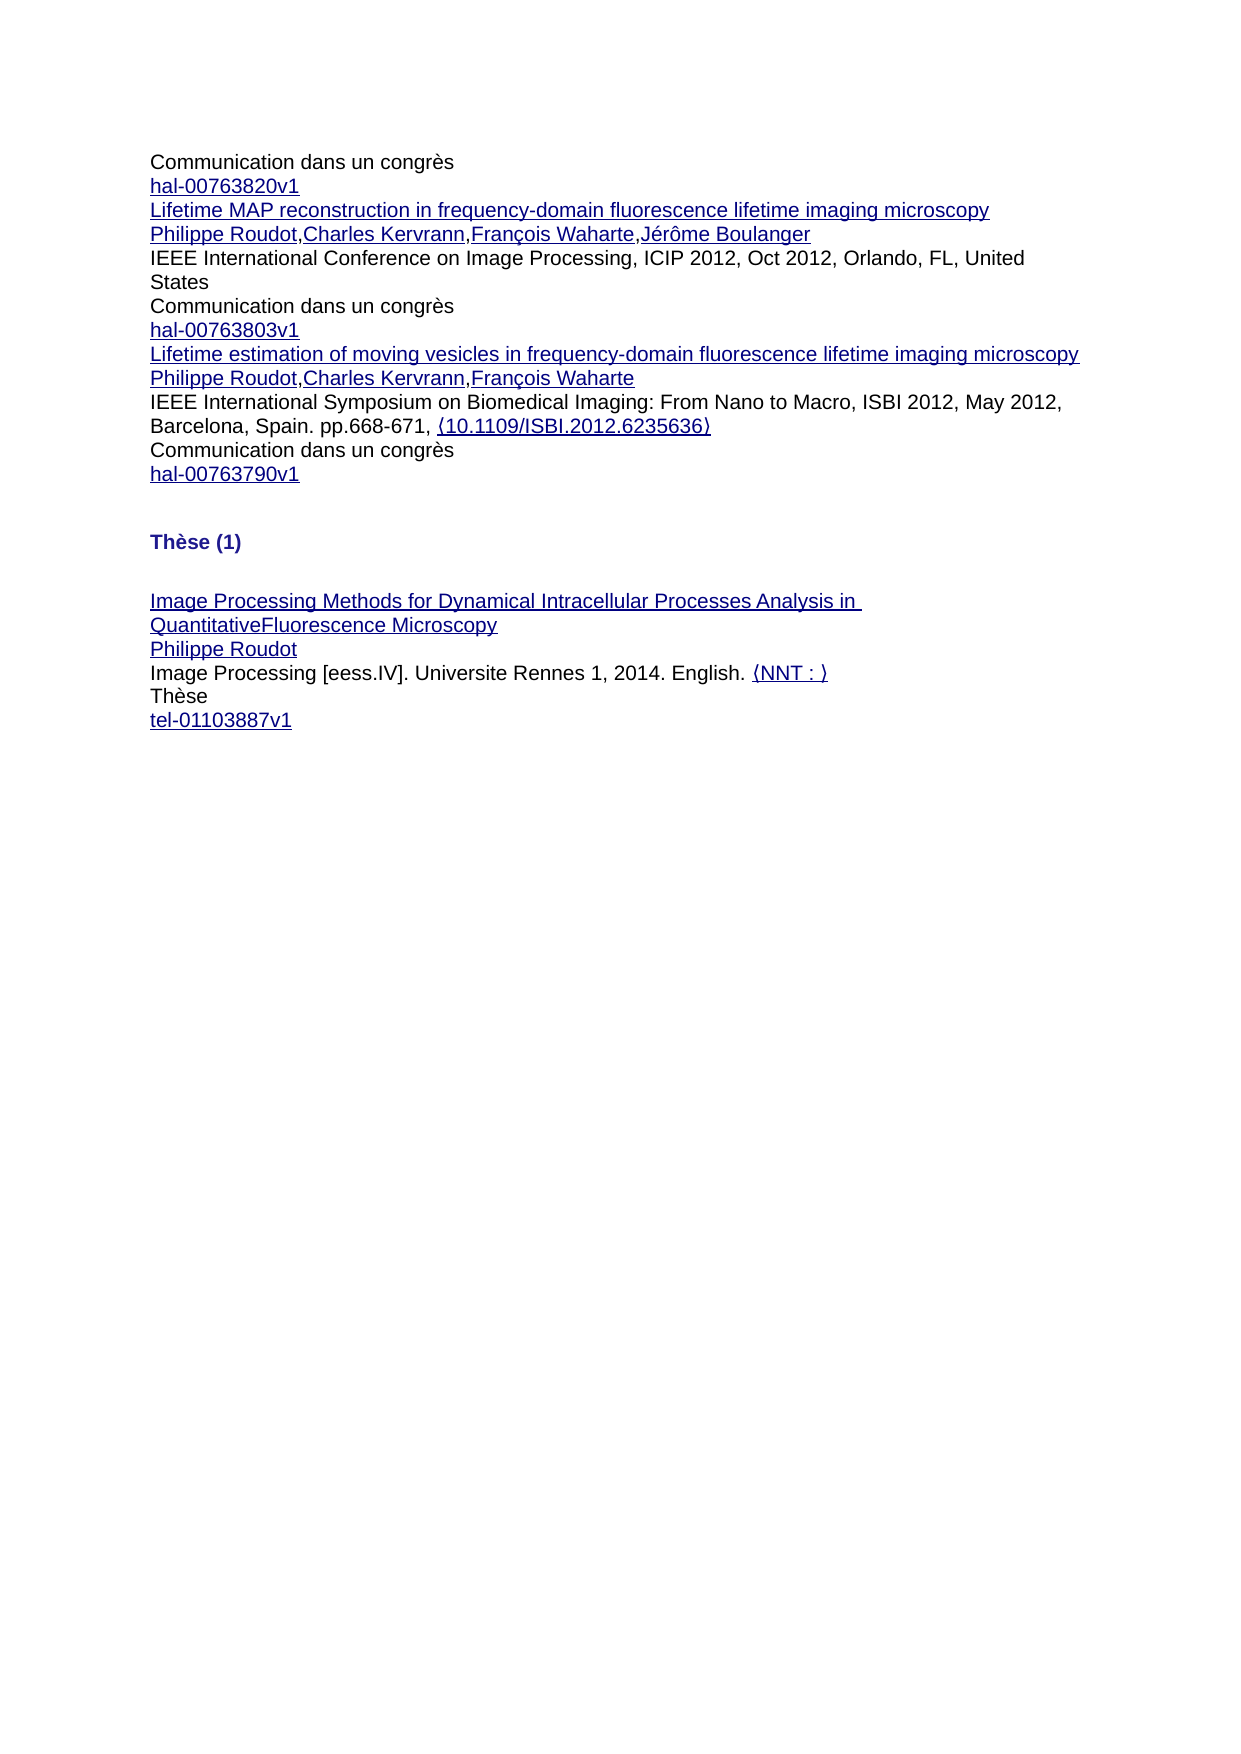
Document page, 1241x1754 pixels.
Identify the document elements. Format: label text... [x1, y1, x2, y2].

table_cell Lifetime estimation of moving vesicles in frequency-domain fluorescence lifetime imaging microscopy Philippe Roudot,Charles Kervrann,François Waharte IEEE International Symposium on Biomedical Imaging: From Nano to Macro, ISBI 2012, May 2012, Barcelona, Spain. pp.668-671, ⟨10.1109/ISBI.2012.6235636⟩ Communication dans un congrès hal-00763790v1 [150, 342, 1090, 485]
table_cell Communication dans un congrès hal-00763820v1 [150, 150, 1090, 198]
table_cell Lifetime MAP reconstruction in frequency-domain fluorescence lifetime imaging microscopy Philippe Roudot,Charles Kervrann,François Waharte,Jérôme Boulanger IEEE International Conference on Image Processing, ICIP 2012, Oct 2012, Orlando, FL, United States Communication dans un congrès hal-00763803v1 [150, 198, 1090, 342]
table_header Image Processing Methods for Dynamical Intracellular Processes Analysis in QuantitativeFluorescence Microscopy Philippe Roudot Image Processing [eess.IV]. Universite Rennes 1, 2014. English. ⟨NNT : ⟩ Thèse tel-01103887v1 [150, 589, 1090, 732]
subtitle Thèse (1) [150, 530, 1090, 554]
